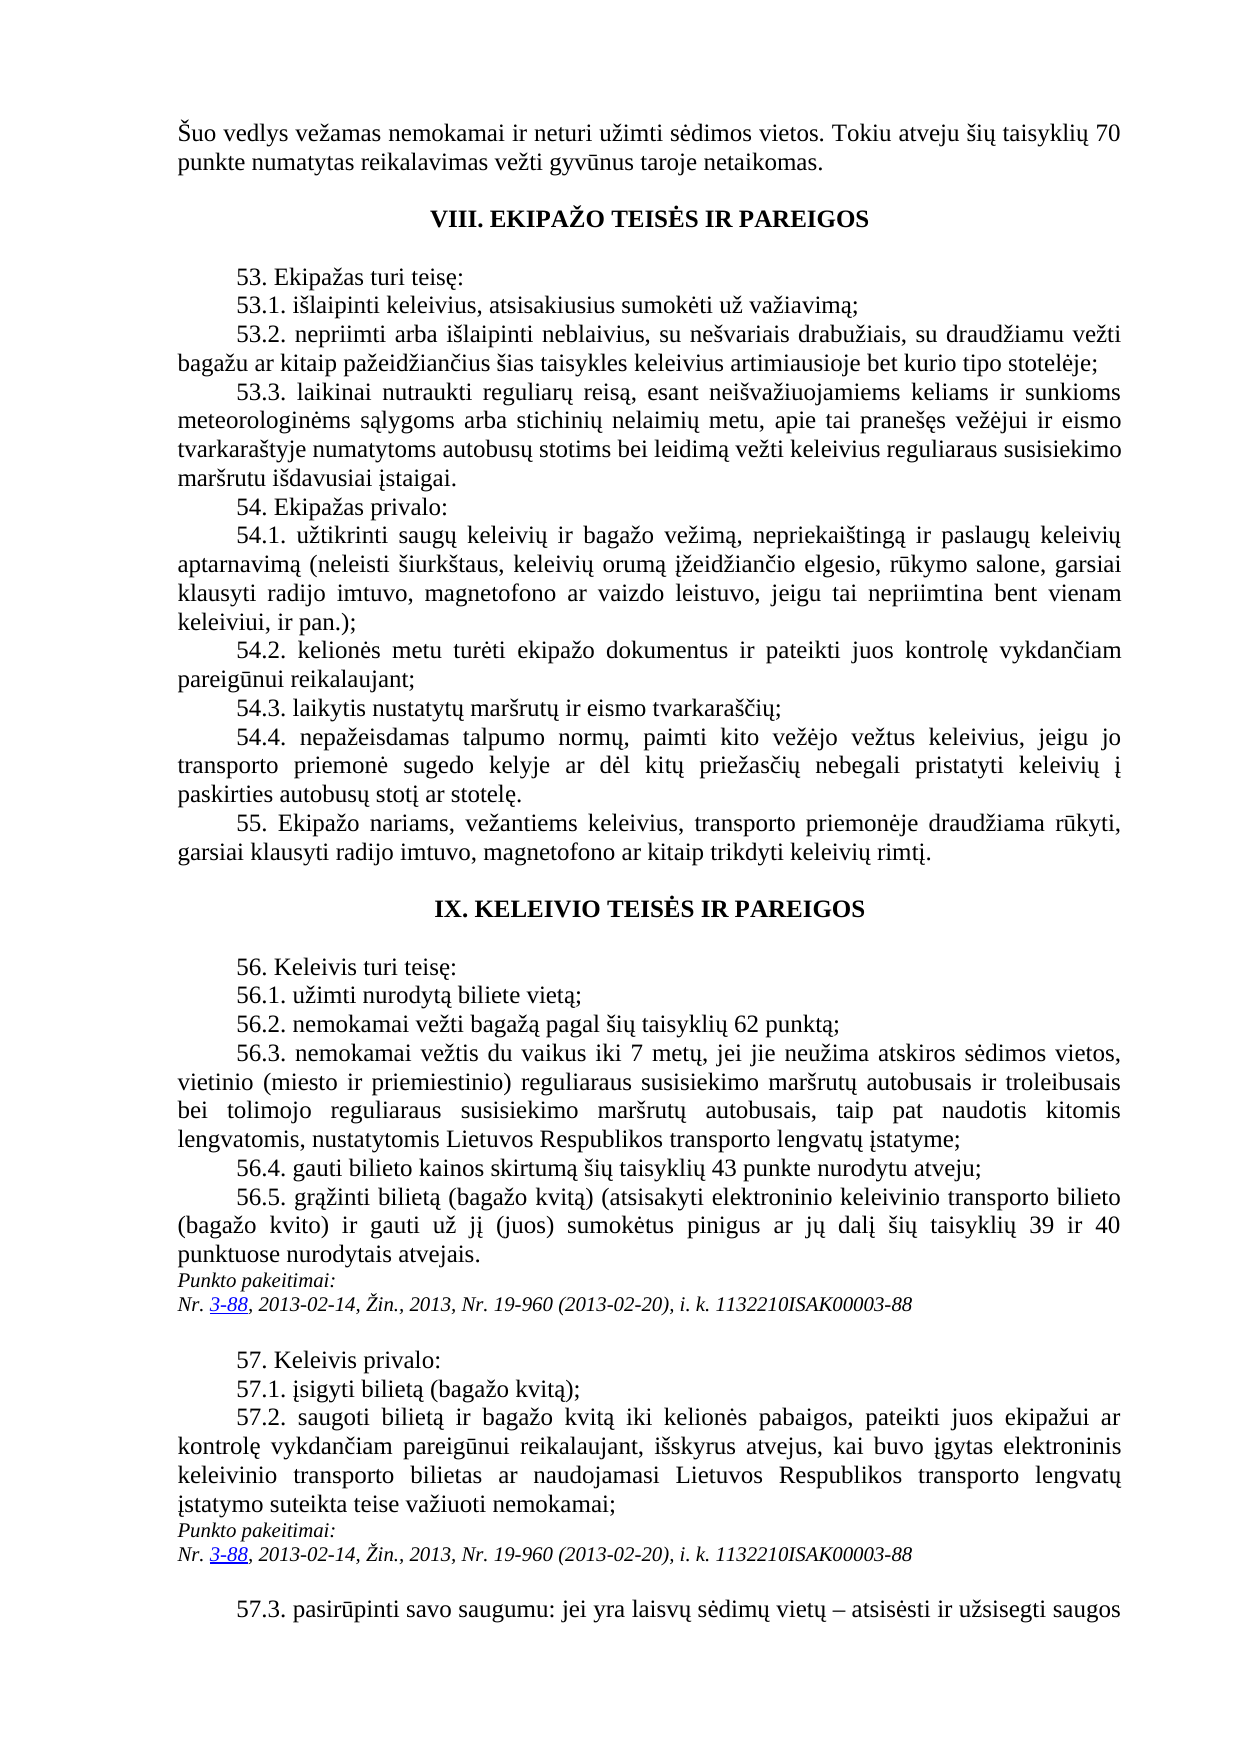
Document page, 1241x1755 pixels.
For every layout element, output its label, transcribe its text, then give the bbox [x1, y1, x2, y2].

text 56.5. grąžinti bilietą (bagažo kvitą) (atsisakyti elektroninio keleivinio transporto bilieto (bagažo kvito) ir gauti už jį (juos) sumokėtus pinigus ar jų dalį šių taisyklių 39 ir 40 punktuose nurodytais atvejais. [177, 1182, 1122, 1268]
text IX. KELEIVIO TEISĖS IR PAREIGOS [177, 894, 1122, 923]
text 57. Keleivis privalo: [177, 1345, 1122, 1374]
text 57.2. saugoti bilietą ir bagažo kvitą iki kelionės pabaigos, pateikti juos ekipažui ar kontrolę vykdančiam pareigūnui reikalaujant, išskyrus atvejus, kai buvo įgytas elektroninis keleivinio transporto bilietas ar naudojamasi Lietuvos Respublikos transporto lengvatų įstatymo suteikta teise važiuoti nemokamai; [177, 1402, 1122, 1517]
text 53. Ekipažas turi teisę: [177, 262, 1122, 291]
text 56.2. nemokamai vežti bagažą pagal šių taisyklių 62 punktą; [177, 1009, 1122, 1038]
text 56. Keleivis turi teisę: [177, 952, 1122, 981]
text 53.1. išlaipinti keleivius, atsisakiusius sumokėti už važiavimą; [177, 291, 1122, 319]
text 54.4. nepažeisdamas talpumo normų, paimti kito vežėjo vežtus keleivius, jeigu jo transporto priemonė sugedo kelyje ar dėl kitų priežasčių nebegali pristatyti keleivių į paskirties autobusų stotį ar stotelę. [177, 722, 1122, 808]
text 56.1. užimti nurodytą biliete vietą; [177, 981, 1122, 1009]
text 57.1. įsigyti bilietą (bagažo kvitą); [177, 1374, 1122, 1402]
text VIII. EKIPAŽO TEISĖS IR PAREIGOS [177, 204, 1122, 233]
text 54.1. užtikrinti saugų keleivių ir bagažo vežimą, nepriekaištingą ir paslaugų keleivių aptarnavimą (neleisti šiurkštaus, keleivių orumą įžeidžiančio elgesio, rūkymo salone, garsiai klausyti radijo imtuvo, magnetofono ar vaizdo leistuvo, jeigu tai nepriimtina bent vienam keleiviui, ir pan.); [177, 521, 1122, 636]
text Punkto pakeitimai: [177, 1517, 1122, 1542]
text Nr. 3-88, 2013-02-14, Žin., 2013, Nr. 19-960 (2013-02-20), i. k. 1132210ISAK00003-88 [177, 1292, 1122, 1316]
text 54.2. kelionės metu turėti ekipažo dokumentus ir pateikti juos kontrolę vykdančiam pareigūnui reikalaujant; [177, 636, 1122, 693]
text 54.3. laikytis nustatytų maršrutų ir eismo tvarkaraščių; [177, 693, 1122, 722]
text 55. Ekipažo nariams, vežantiems keleivius, transporto priemonėje draudžiama rūkyti, garsiai klausyti radijo imtuvo, magnetofono ar kitaip trikdyti keleivių rimtį. [177, 808, 1122, 866]
text 56.4. gauti bilieto kainos skirtumą šių taisyklių 43 punkte nurodytu atveju; [177, 1153, 1122, 1182]
text 57.3. pasirūpinti savo saugumu: jei yra laisvų sėdimų vietų – atsisėsti ir užsisegti saugos [177, 1594, 1122, 1623]
text 54. Ekipažas privalo: [177, 492, 1122, 521]
text Nr. 3-88, 2013-02-14, Žin., 2013, Nr. 19-960 (2013-02-20), i. k. 1132210ISAK00003-88 [177, 1542, 1122, 1566]
text 56.3. nemokamai vežtis du vaikus iki 7 metų, jei jie neužima atskiros sėdimos vietos, vietinio (miesto ir priemiestinio) reguliaraus susisiekimo maršrutų autobusais ir troleibusais bei tolimojo reguliaraus susisiekimo maršrutų autobusais, taip pat naudotis kitomis lengvatomis, nustatytomis Lietuvos Respublikos transporto lengvatų įstatyme; [177, 1038, 1122, 1153]
text 53.3. laikinai nutraukti reguliarų reisą, esant neišvažiuojamiems keliams ir sunkioms meteorologinėms sąlygoms arba stichinių nelaimių metu, apie tai pranešęs vežėjui ir eismo tvarkaraštyje numatytoms autobusų stotims bei leidimą vežti keleivius reguliaraus susisiekimo maršrutu išdavusiai įstaigai. [177, 377, 1122, 492]
text Punkto pakeitimai: [177, 1268, 1122, 1292]
text 53.2. nepriimti arba išlaipinti neblaivius, su nešvariais drabužiais, su draudžiamu vežti bagažu ar kitaip pažeidžiančius šias taisykles keleivius artimiausioje bet kurio tipo stotelėje; [177, 319, 1122, 377]
text Šuo vedlys vežamas nemokamai ir neturi užimti sėdimos vietos. Tokiu atveju šių taisyklių 70 punkte numatytas reikalavimas vežti gyvūnus taroje netaikomas. [177, 118, 1122, 176]
